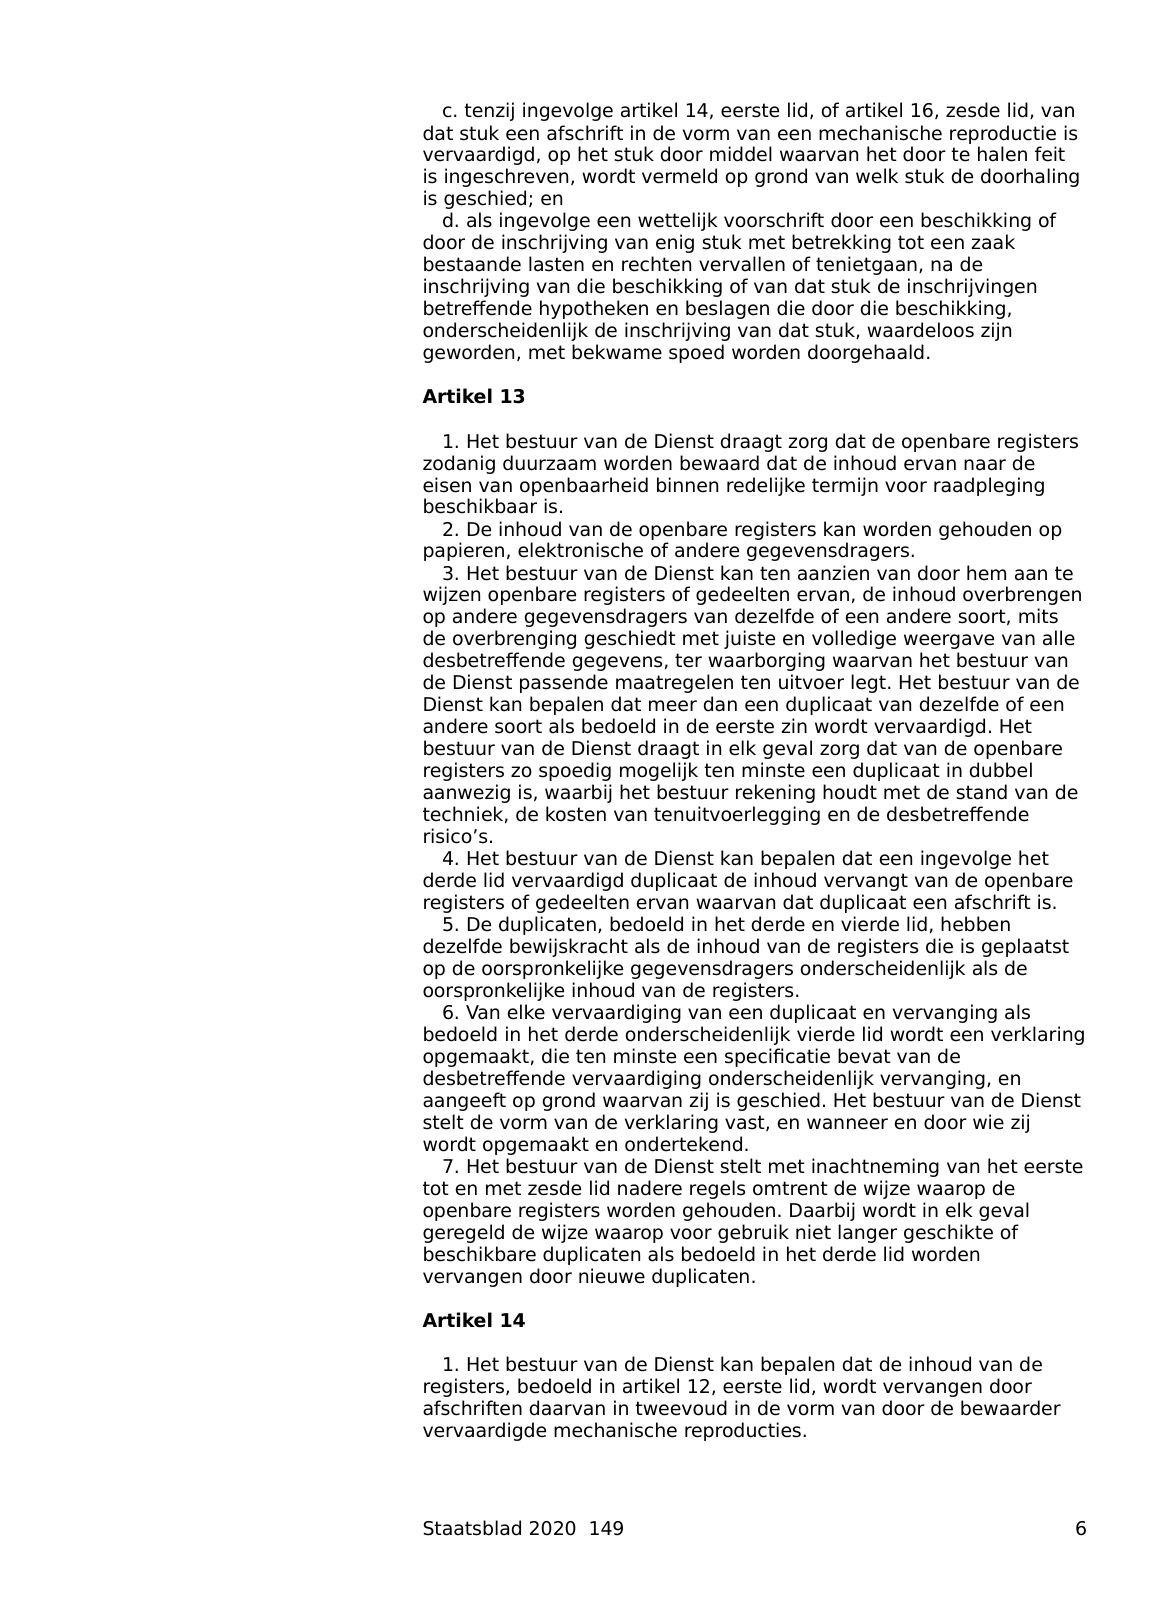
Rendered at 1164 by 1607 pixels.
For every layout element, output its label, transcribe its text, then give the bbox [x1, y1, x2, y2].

subtitle Artikel 13 [422, 386, 1087, 408]
text 5. De duplicaten, bedoeld in het derde en vierde lid, hebben dezelfde bewijskracht als de inhoud van de registers die is geplaatst op de oorspronkelijke gegevensdragers onderscheidenlijk als de oorspronkelijke inhoud van de registers. [422, 914, 1087, 1002]
text 1. Het bestuur van de Dienst draagt zorg dat de openbare registers zodanig duurzaam worden bewaard dat de inhoud ervan naar de eisen van openbaarheid binnen redelijke termijn voor raadpleging beschikbaar is. [422, 431, 1087, 518]
text c. tenzij ingevolge artikel 14, eerste lid, of artikel 16, zesde lid, van dat stuk een afschrift in de vorm van een mechanische reproductie is vervaardigd, op het stuk door middel waarvan het door te halen feit is ingeschreven, wordt vermeld op grond van welk stuk de doorhaling is geschied; en [422, 100, 1087, 210]
text 6. Van elke vervaardiging van een duplicaat en vervanging als bedoeld in het derde onderscheidenlijk vierde lid wordt een verklaring opgemaakt, die ten minste een specificatie bevat van de desbetreffende vervaardiging onderscheidenlijk vervanging, en aangeeft op grond waarvan zij is geschied. Het bestuur van de Dienst stelt de vorm van de verklaring vast, en wanneer en door wie zij wordt opgemaakt en ondertekend. [422, 1002, 1087, 1156]
text d. als ingevolge een wettelijk voorschrift door een beschikking of door de inschrijving van enig stuk met betrekking tot een zaak bestaande lasten en rechten vervallen of tenietgaan, na de inschrijving van die beschikking of van dat stuk de inschrijvingen betreffende hypotheken en beslagen die door die beschikking, onderscheidenlijk de inschrijving van dat stuk, waardeloos zijn geworden, met bekwame spoed worden doorgehaald. [422, 210, 1087, 364]
subtitle Artikel 14 [422, 1310, 1087, 1332]
text 7. Het bestuur van de Dienst stelt met inachtneming van het eerste tot en met zesde lid nadere regels omtrent de wijze waarop de openbare registers worden gehouden. Daarbij wordt in elk geval geregeld de wijze waarop voor gebruik niet langer geschikte of beschikbare duplicaten als bedoeld in het derde lid worden vervangen door nieuwe duplicaten. [422, 1156, 1087, 1288]
text 2. De inhoud van de openbare registers kan worden gehouden op papieren, elektronische of andere gegevensdragers. [422, 518, 1087, 562]
text 4. Het bestuur van de Dienst kan bepalen dat een ingevolge het derde lid vervaardigd duplicaat de inhoud vervangt van de openbare registers of gedeelten ervan waarvan dat duplicaat een afschrift is. [422, 848, 1087, 914]
text 3. Het bestuur van de Dienst kan ten aanzien van door hem aan te wijzen openbare registers of gedeelten ervan, de inhoud overbrengen op andere gegevensdragers van dezelfde of een andere soort, mits de overbrenging geschiedt met juiste en volledige weergave van alle desbetreffende gegevens, ter waarborging waarvan het bestuur van de Dienst passende maatregelen ten uitvoer legt. Het bestuur van de Dienst kan bepalen dat meer dan een duplicaat van dezelfde of een andere soort als bedoeld in de eerste zin wordt vervaardigd. Het bestuur van de Dienst draagt in elk geval zorg dat van de openbare registers zo spoedig mogelijk ten minste een duplicaat in dubbel aanwezig is, waarbij het bestuur rekening houdt met de stand van de techniek, de kosten van tenuitvoerlegging en de desbetreffende risico’s. [422, 562, 1087, 848]
text 1. Het bestuur van de Dienst kan bepalen dat de inhoud van de registers, bedoeld in artikel 12, eerste lid, wordt vervangen door afschriften daarvan in tweevoud in de vorm van door de bewaarder vervaardigde mechanische reproducties. [422, 1354, 1087, 1442]
